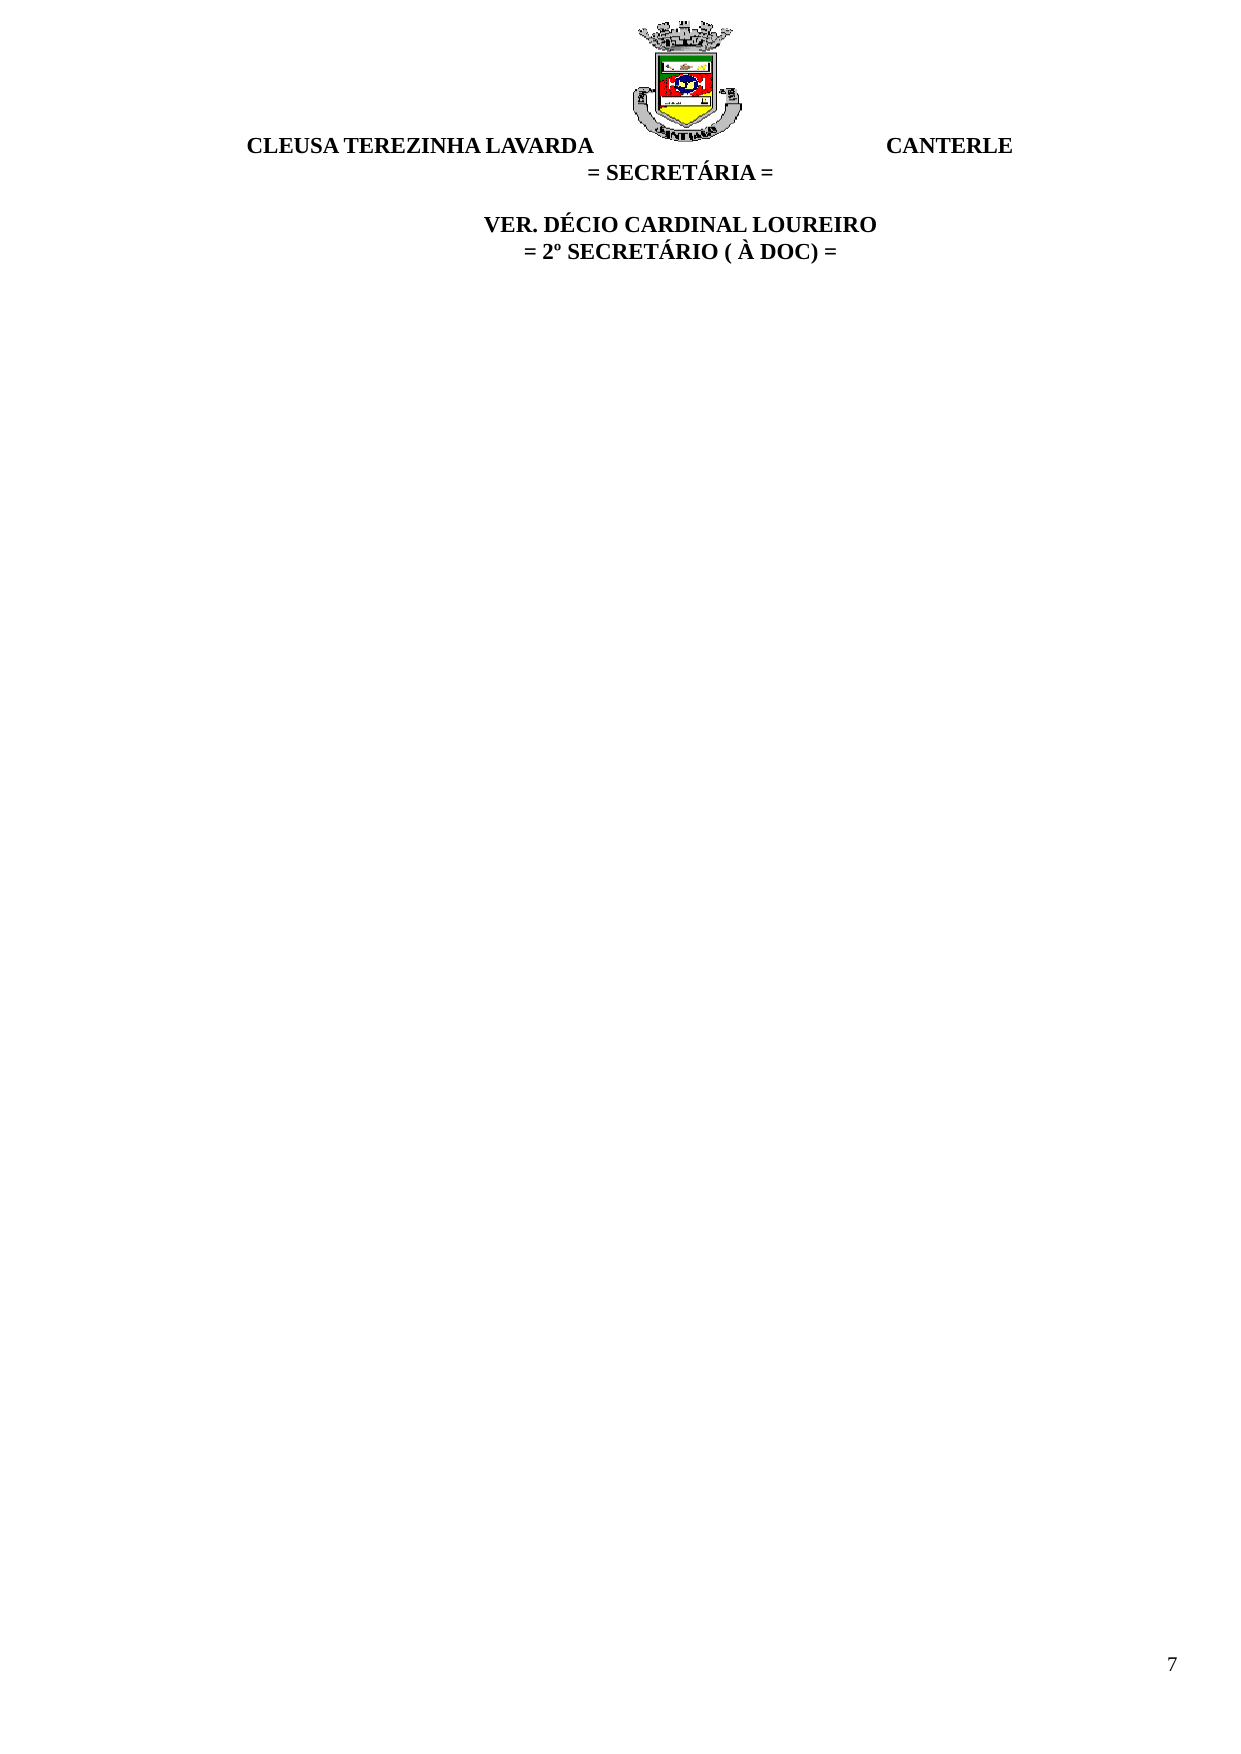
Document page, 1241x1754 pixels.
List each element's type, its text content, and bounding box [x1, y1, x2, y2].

text CLEUSA TEREZINHA LAVARDA CANTERLE [207, 132, 1153, 159]
text = SECRETÁRIA = [207, 159, 1153, 185]
text = 2º SECRETÁRIO ( À DOC) = [207, 238, 1153, 264]
text VER. DÉCIO CARDINAL LOUREIRO [207, 211, 1153, 238]
